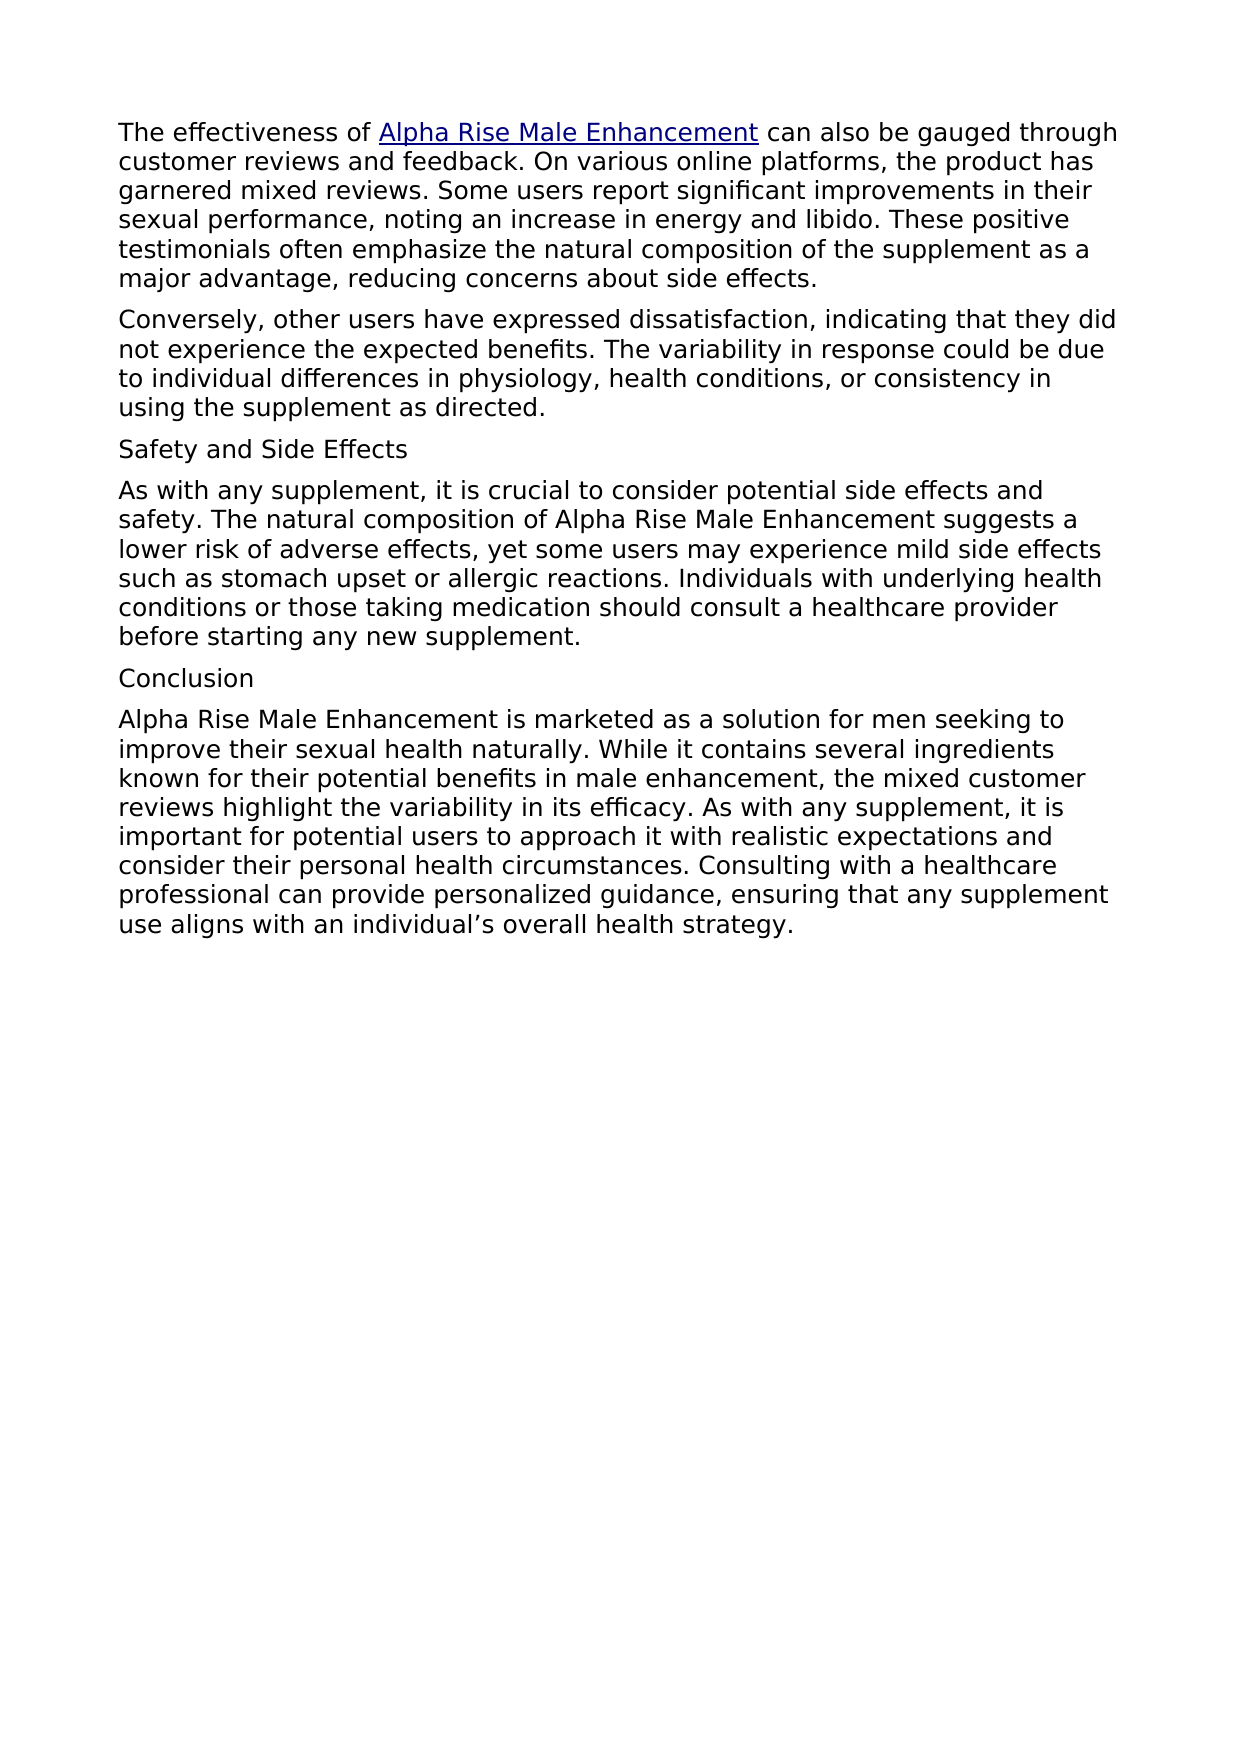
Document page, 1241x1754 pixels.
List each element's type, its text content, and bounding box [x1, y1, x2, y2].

text As with any supplement, it is crucial to consider potential side effects and safety. The natural composition of Alpha Rise Male Enhancement suggests a lower risk of adverse effects, yet some users may experience mild side effects such as stomach upset or allergic reactions. Individuals with underlying health conditions or those taking medication should consult a healthcare provider before starting any new supplement. [118, 476, 1122, 651]
text Conclusion [118, 664, 1122, 693]
text Safety and Side Effects [118, 435, 1122, 464]
text Alpha Rise Male Enhancement is marketed as a solution for men seeking to improve their sexual health naturally. While it contains several ingredients known for their potential benefits in male enhancement, the mixed customer reviews highlight the variability in its efficacy. As with any supplement, it is important for potential users to approach it with realistic expectations and consider their personal health circumstances. Consulting with a healthcare professional can provide personalized guidance, ensuring that any supplement use aligns with an individual’s overall health strategy. [118, 706, 1122, 939]
text Conversely, other users have expressed dissatisfaction, indicating that they did not experience the expected benefits. The variability in response could be due to individual differences in physiology, health conditions, or consistency in using the supplement as directed. [118, 306, 1122, 422]
text The effectiveness of Alpha Rise Male Enhancement can also be gauged through customer reviews and feedback. On various online platforms, the product has garnered mixed reviews. Some users report significant improvements in their sexual performance, noting an increase in energy and libido. These positive testimonials often emphasize the natural composition of the supplement as a major advantage, reducing concerns about side effects. [118, 118, 1122, 293]
